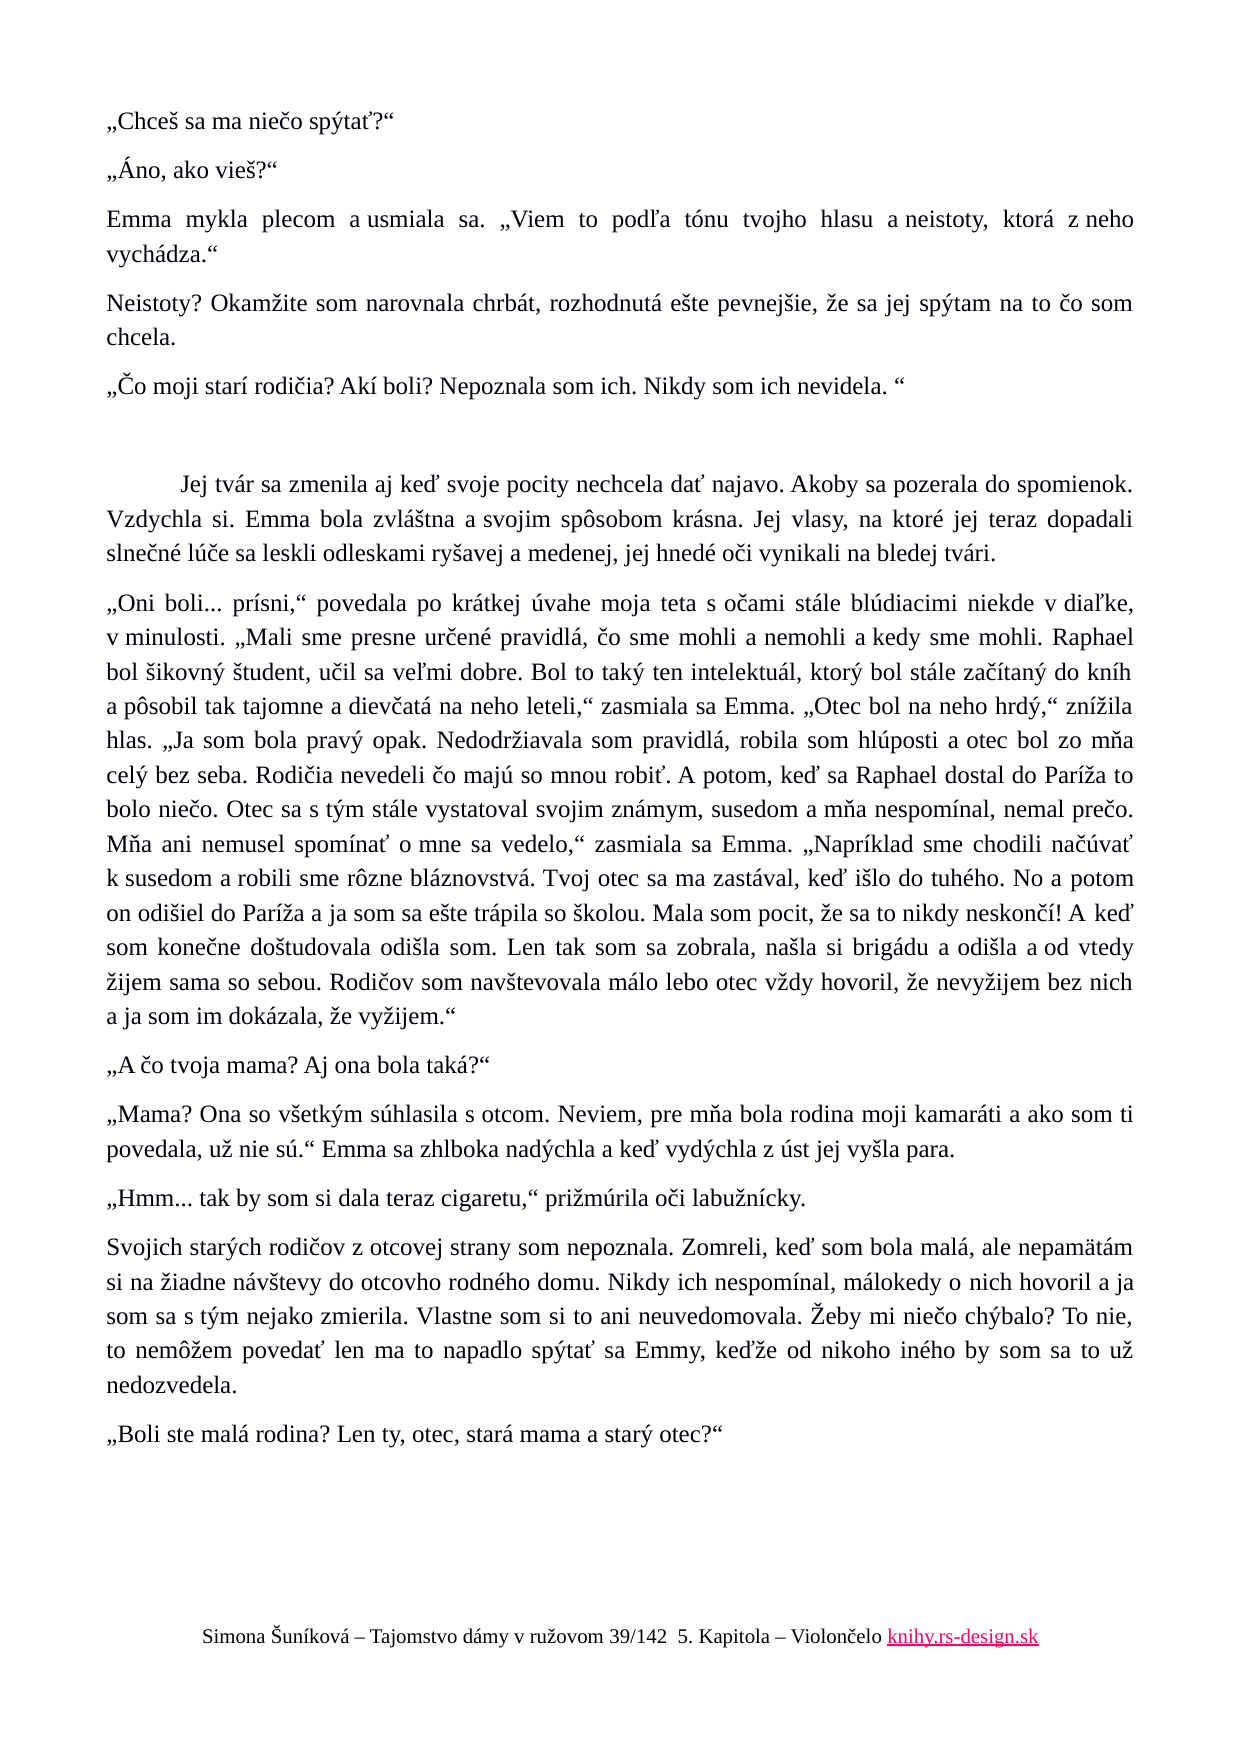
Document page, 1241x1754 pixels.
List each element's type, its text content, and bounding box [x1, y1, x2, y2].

text „Áno, ako vieš?“ [106, 155, 1134, 184]
text „Hmm... tak by som si dala teraz cigaretu,“ prižmúrila oči labužnícky. [106, 1183, 1134, 1212]
text „Boli ste malá rodina? Len ty, otec, stará mama a starý otec?“ [106, 1419, 1134, 1448]
text Svojich starých rodičov z otcovej strany som nepoznala. Zomreli, keď som bola malá, ale nepamätám si na žiadne návštevy do otcovho rodného domu. Nikdy ich nespomínal, málokedy o nich hovoril a ja som sa s tým nejako zmierila. Vlastne som si to ani neuvedomovala. Žeby mi niečo chýbalo? To nie, to nemôžem povedať len ma to napadlo spýtať sa Emmy, keďže od nikoho iného by som sa to už nedozvedela. [106, 1232, 1134, 1399]
text „Oni boli... prísni,“ povedala po krátkej úvahe moja teta s očami stále blúdiacimi niekde v diaľke, v minulosti. „Mali sme presne určené pravidlá, čo sme mohli a nemohli a kedy sme mohli. Raphael bol šikovný študent, učil sa veľmi dobre. Bol to taký ten intelektuál, ktorý bol stále začítaný do kníh a pôsobil tak tajomne a dievčatá na neho leteli,“ zasmiala sa Emma. „Otec bol na neho hrdý,“ znížila hlas. „Ja som bola pravý opak. Nedodržiavala som pravidlá, robila som hlúposti a otec bol zo mňa celý bez seba. Rodičia nevedeli čo majú so mnou robiť. A potom, keď sa Raphael dostal do Paríža to bolo niečo. Otec sa s tým stále vystatoval svojim známym, susedom a mňa nespomínal, nemal prečo. Mňa ani nemusel spomínať o mne sa vedelo,“ zasmiala sa Emma. „Napríklad sme chodili načúvať k susedom a robili sme rôzne bláznovstvá. Tvoj otec sa ma zastával, keď išlo do tuhého. No a potom on odišiel do Paríža a ja som sa ešte trápila so školou. Mala som pocit, že sa to nikdy neskončí! A keď som konečne doštudovala odišla som. Len tak som sa zobrala, našla si brigádu a odišla a od vtedy žijem sama so sebou. Rodičov som navštevovala málo lebo otec vždy hovoril, že nevyžijem bez nich a ja som im dokázala, že vyžijem.“ [106, 588, 1134, 1030]
text „Mama? Ona so všetkým súhlasila s otcom. Neviem, pre mňa bola rodina moji kamaráti a ako som ti povedala, už nie sú.“ Emma sa zhlboka nadýchla a keď vydýchla z úst jej vyšla para. [106, 1099, 1134, 1163]
text Neistoty? Okamžite som narovnala chrbát, rozhodnutá ešte pevnejšie, že sa jej spýtam na to čo som chcela. [106, 288, 1134, 351]
text Emma mykla plecom a usmiala sa. „Viem to podľa tónu tvojho hlasu a neistoty, ktorá z neho vychádza.“ [106, 204, 1134, 268]
text „Chceš sa ma niečo spýtať?“ [106, 106, 1134, 135]
text Jej tvár sa zmenila aj keď svoje pocity nechcela dať najavo. Akoby sa pozerala do spomienok. Vzdychla si. Emma bola zvláštna a svojim spôsobom krásna. Jej vlasy, na ktoré jej teraz dopadali slnečné lúče sa leskli odleskami ryšavej a medenej, jej hnedé oči vynikali na bledej tvári. [106, 469, 1134, 567]
text „A čo tvoja mama? Aj ona bola taká?“ [106, 1050, 1134, 1079]
text „Čo moji starí rodičia? Akí boli? Nepoznala som ich. Nikdy som ich nevidela. “ [106, 371, 1134, 400]
